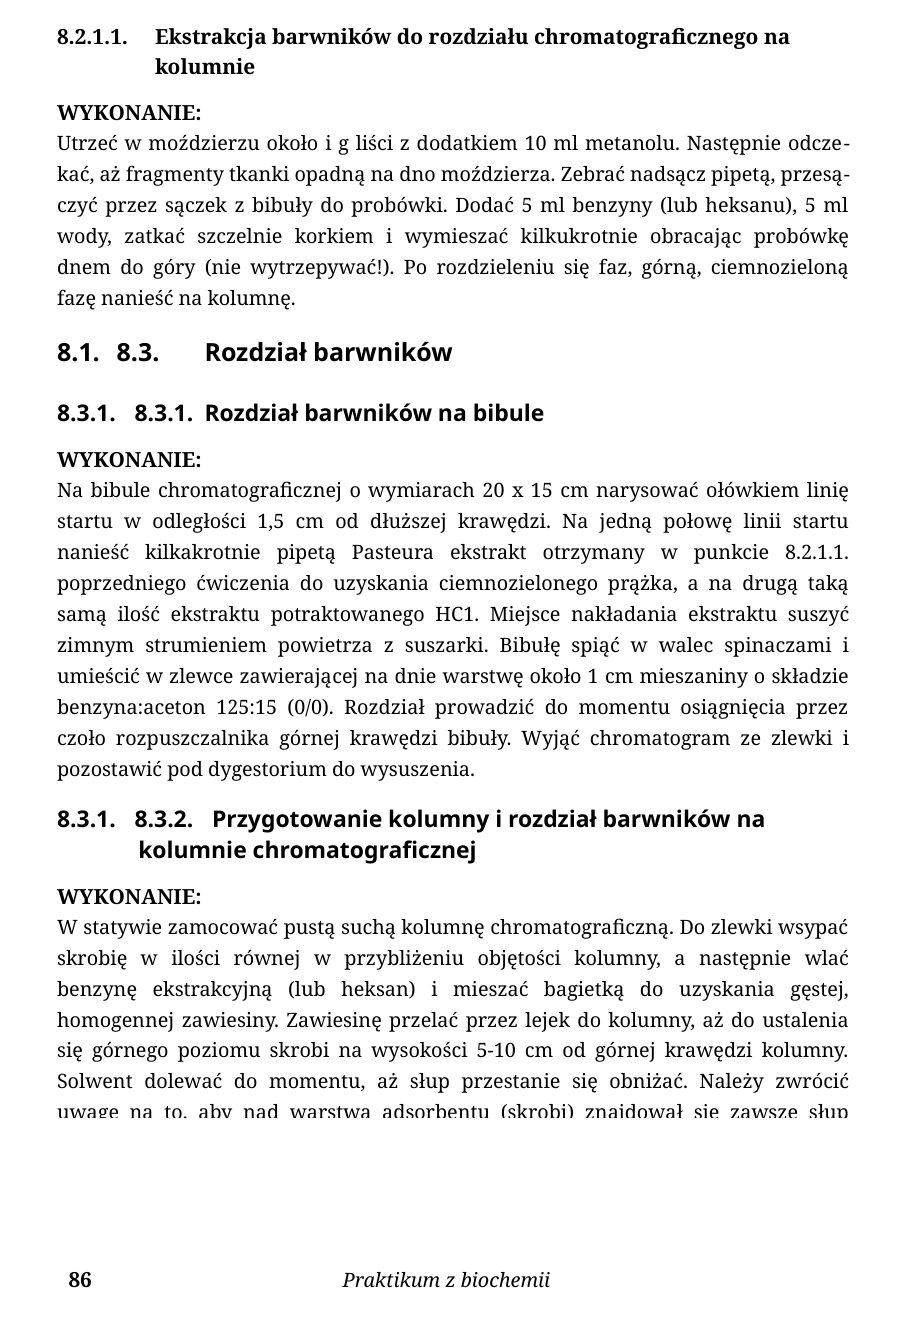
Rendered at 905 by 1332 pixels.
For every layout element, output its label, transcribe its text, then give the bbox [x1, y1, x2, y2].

text W statywie zamocować pustą suchą kolumnę chromatograficzną. Do zlewki wsypać skrobię w ilości równej w przybliżeniu objętości kolumny, a następnie wlać benzynę ekstrakcyjną (lub heksan) i mieszać bagietką do uzyskania gęstej, homogennej za­wiesiny. Zawiesinę przelać przez lejek do kolumny, aż do ustalenia się górnego po­ziomu skrobi na wysokości 5-10 cm od górnej krawędzi kolumny. Solwent dolewać do momentu, aż słup przestanie się obniżać. Należy zwrócić uwagę na to, aby nad warstwą adsorbentu (skrobi) znajdował się zawsze słup cieczy. [57, 913, 850, 1118]
subtitle WYKONANIE: [57, 882, 850, 910]
text Utrzeć w moździerzu około i g liści z dodatkiem 10 ml metanolu. Następnie odcze­kać, aż fragmenty tkanki opadną na dno moździerza. Zebrać nadsącz pipetą, przesą­czyć przez sączek z bibuły do probówki. Dodać 5 ml benzyny (lub heksanu), 5 ml wo­dy, zatkać szczelnie korkiem i wymieszać kilkukrotnie obracając probówkę dnem do góry (nie wytrzepywać!). Po rozdzieleniu się faz, górną, ciemnozieloną fazę nanieść na kolumnę. [57, 129, 850, 311]
text Praktikum z biochemii [342, 1266, 558, 1292]
list 8.3.2. Przygotowanie kolumny i rozdział barwników na kolumnie chromatograficznej [57, 803, 850, 865]
text 86 [64, 1265, 96, 1293]
subtitle WYKONANIE: [57, 445, 850, 474]
list 8.3.1. Rozdział barwników na bibule [57, 397, 850, 429]
list 8.3. Rozdział barwników [57, 336, 850, 368]
text Na bibule chromatograficznej o wymiarach 20 x 15 cm narysować ołówkiem linię startu w odległości 1,5 cm od dłuższej krawędzi. Na jedną połowę linii startu nanieść kilkakrotnie pipetą Pasteura ekstrakt otrzymany w punkcie 8.2.1.1. poprzedniego ćwiczenia do uzyskania ciemnozielonego prążka, a na drugą taką samą ilość ekstrak­tu potraktowanego HC1. Miejsce nakładania ekstraktu suszyć zimnym strumieniem powietrza z suszarki. Bibułę spiąć w walec spinaczami i umieścić w zlewce zawierają­cej na dnie warstwę około 1 cm mieszaniny o składzie benzyna:aceton 125:15 (0/0). Rozdział prowadzić do momentu osiągnięcia przez czoło rozpuszczalnika górnej krawędzi bibuły. Wyjąć chromatogram ze zlewki i pozostawić pod dygestorium do wysuszenia. [57, 477, 850, 782]
list Ekstrakcja barwników do rozdziału chromatograficznego na kolumnie [57, 22, 850, 80]
subtitle WYKONANIE: [57, 98, 850, 127]
